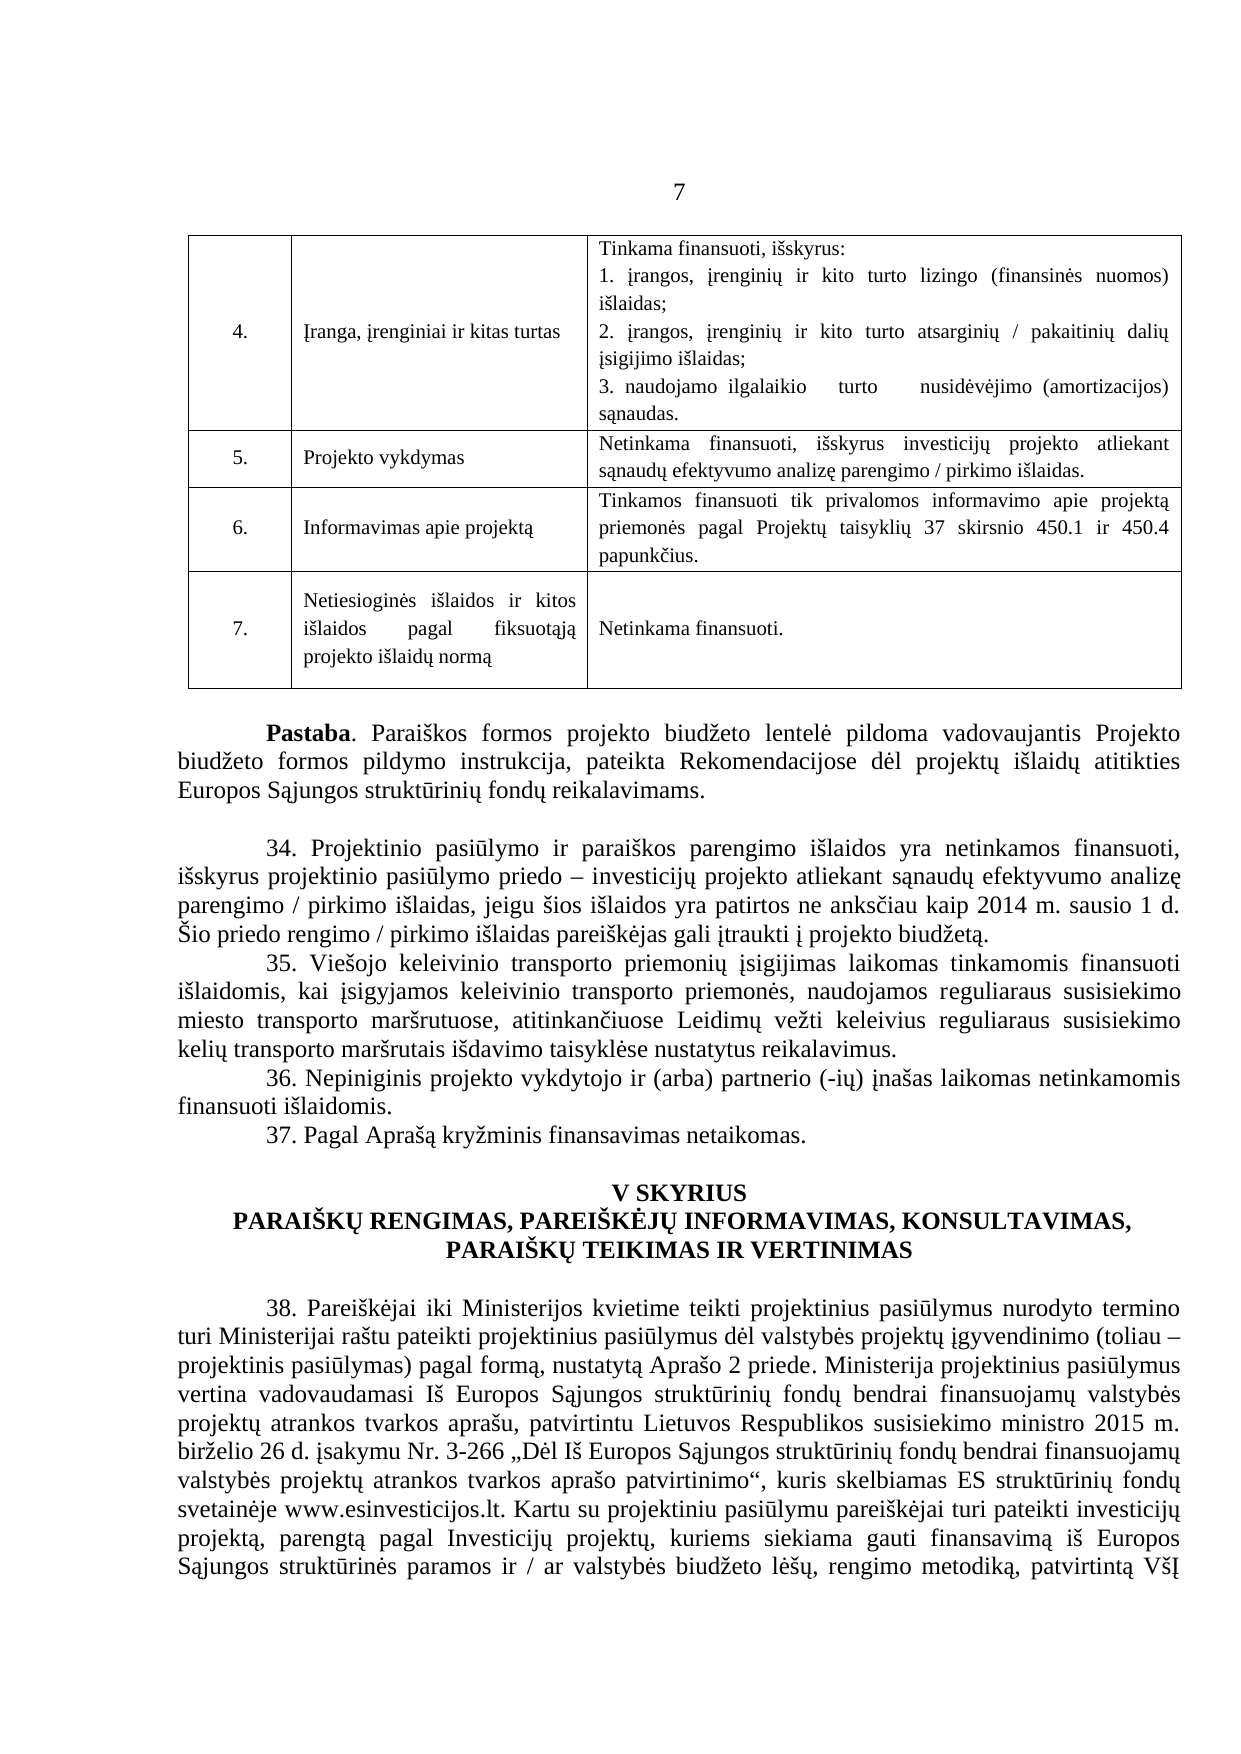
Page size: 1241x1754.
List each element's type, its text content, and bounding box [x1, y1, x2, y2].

table_cell Netiesioginės išlaidos ir kitos išlaidos pagal fiksuotąją projekto išlaidų normą [292, 572, 587, 688]
text 36. Nepiniginis projekto vykdytojo ir (arba) partnerio (-ių) įnašas laikomas netinkamomis finansuoti išlaidomis. [177, 1063, 1181, 1120]
table_cell 7. [189, 572, 291, 688]
text 38. Pareiškėjai iki Ministerijos kvietime teikti projektinius pasiūlymus nurodyto termino turi Ministerijai raštu pateikti projektinius pasiūlymus dėl valstybės projektų įgyvendinimo (toliau – projektinis pasiūlymas) pagal formą, nustatytą Aprašo 2 priede. Ministerija projektinius pasiūlymus vertina vadovaudamasi Iš Europos Sąjungos struktūrinių fondų bendrai finansuojamų valstybės projektų atrankos tvarkos aprašu, patvirtintu Lietuvos Respublikos susisiekimo ministro 2015 m. birželio 26 d. įsakymu Nr. 3-266 „Dėl Iš Europos Sąjungos struktūrinių fondų bendrai finansuojamų valstybės projektų atrankos tvarkos aprašo patvirtinimo“, kuris skelbiamas ES struktūrinių fondų svetainėje www.esinvesticijos.lt. Kartu su projektiniu pasiūlymu pareiškėjai turi pateikti investicijų projektą, parengtą pagal Investicijų projektų, kuriems siekiama gauti finansavimą iš Europos Sąjungos struktūrinės paramos ir / ar valstybės biudžeto lėšų, rengimo metodiką, patvirtintą VšĮ [177, 1293, 1181, 1580]
text 35. Viešojo keleivinio transporto priemonių įsigijimas laikomas tinkamomis finansuoti išlaidomis, kai įsigyjamos keleivinio transporto priemonės, naudojamos reguliaraus susisiekimo miesto transporto maršrutuose, atitinkančiuose Leidimų vežti keleivius reguliaraus susisiekimo kelių transporto maršrutais išdavimo taisyklėse nustatytus reikalavimus. [177, 948, 1181, 1063]
table_cell Įranga, įrenginiai ir kitas turtas [292, 236, 587, 430]
table_cell Tinkama finansuoti, išskyrus: 1. įrangos, įrenginių ir kito turto lizingo (finansinės nuomos) išlaidas; 2. įrangos, įrenginių ir kito turto atsarginių / pakaitinių dalių įsigijimo išlaidas; 3. naudojamo ilgalaikio turto nusidėvėjimo (amortizacijos) sąnaudas. [588, 236, 1181, 430]
text PARAIŠKŲ RENGIMAS, PAREIŠKĖJŲ INFORMAVIMAS, KONSULTAVIMAS, PARAIŠKŲ TEIKIMAS IR VERTINIMAS [177, 1206, 1181, 1264]
table_cell 5. [189, 431, 291, 487]
text 37. Pagal Aprašą kryžminis finansavimas netaikomas. [177, 1120, 1181, 1149]
table_cell 6. [189, 488, 291, 571]
table_cell 4. [189, 236, 291, 430]
table_cell Informavimas apie projektą [292, 488, 587, 571]
table_cell Netinkama finansuoti, išskyrus investicijų projekto atliekant sąnaudų efektyvumo analizę parengimo / pirkimo išlaidas. [588, 431, 1181, 487]
table_cell Netinkama finansuoti. [588, 572, 1181, 688]
table_cell Tinkamos finansuoti tik privalomos informavimo apie projektą priemonės pagal Projektų taisyklių 37 skirsnio 450.1 ir 450.4 papunkčius. [588, 488, 1181, 571]
text V SKYRIUS [177, 1178, 1181, 1206]
text 34. Projektinio pasiūlymo ir paraiškos parengimo išlaidos yra netinkamos finansuoti, išskyrus projektinio pasiūlymo priedo – investicijų projekto atliekant sąnaudų efektyvumo analizę parengimo / pirkimo išlaidas, jeigu šios išlaidos yra patirtos ne anksčiau kaip 2014 m. sausio 1 d. Šio priedo rengimo / pirkimo išlaidas pareiškėjas gali įtraukti į projekto biudžetą. [177, 833, 1181, 948]
table_cell Projekto vykdymas [292, 431, 587, 487]
text Pastaba. Paraiškos formos projekto biudžeto lentelė pildoma vadovaujantis Projekto biudžeto formos pildymo instrukcija, pateikta Rekomendacijose dėl projektų išlaidų atitikties Europos Sąjungos struktūrinių fondų reikalavimams. [177, 718, 1181, 804]
